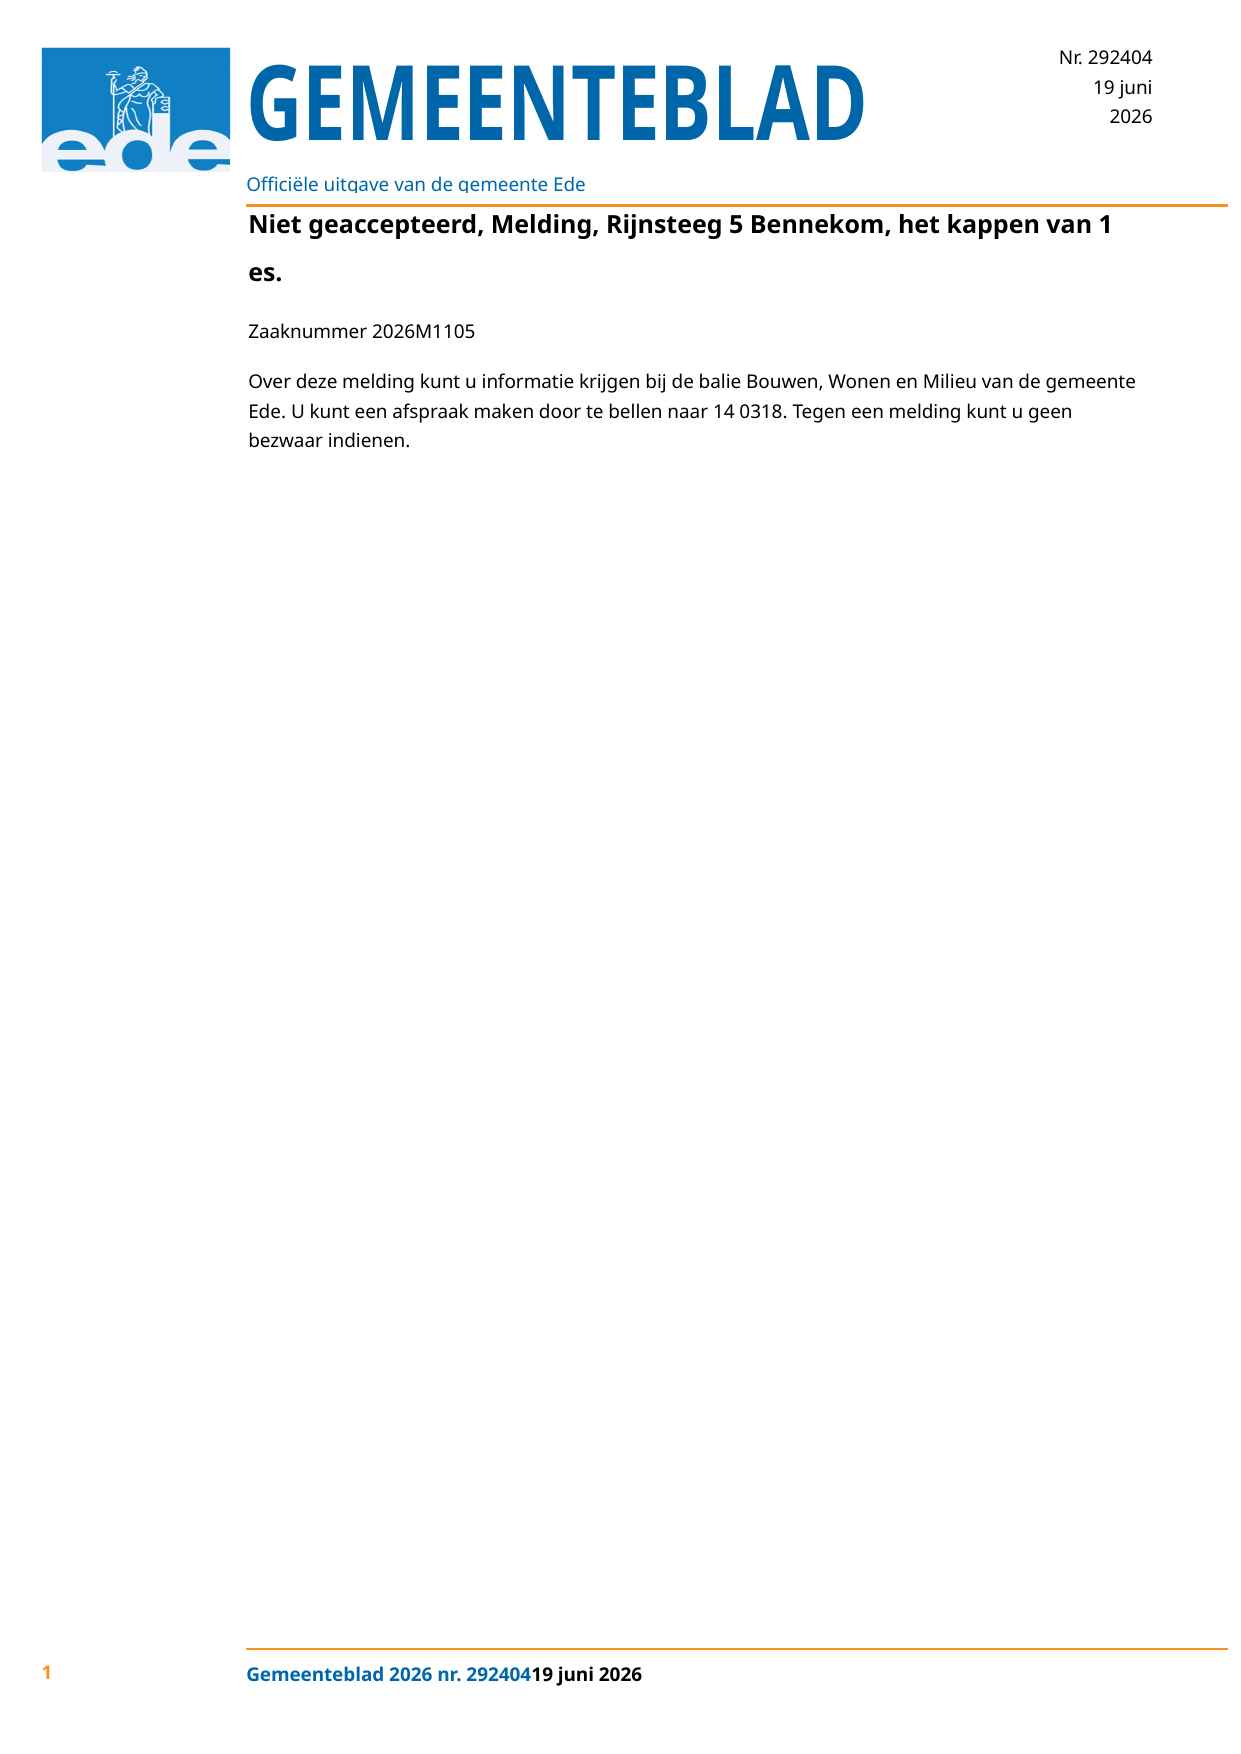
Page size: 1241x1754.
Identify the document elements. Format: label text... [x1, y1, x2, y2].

text Niet geaccepteerd, Melding, Rijnsteeg 5 Bennekom, het kappen van 1 es. [248, 207, 1152, 288]
picture [41, 47, 231, 172]
text Zaaknummer 2026M1105 [248, 318, 1152, 344]
text Over deze melding kunt u informatie krijgen bij de balie Bouwen, Wonen en Milieu van de gemeente Ede. U kunt een afspraak maken door te bellen naar 14 0318. Tegen een melding kunt u geen bezwaar indienen. [248, 368, 1152, 453]
